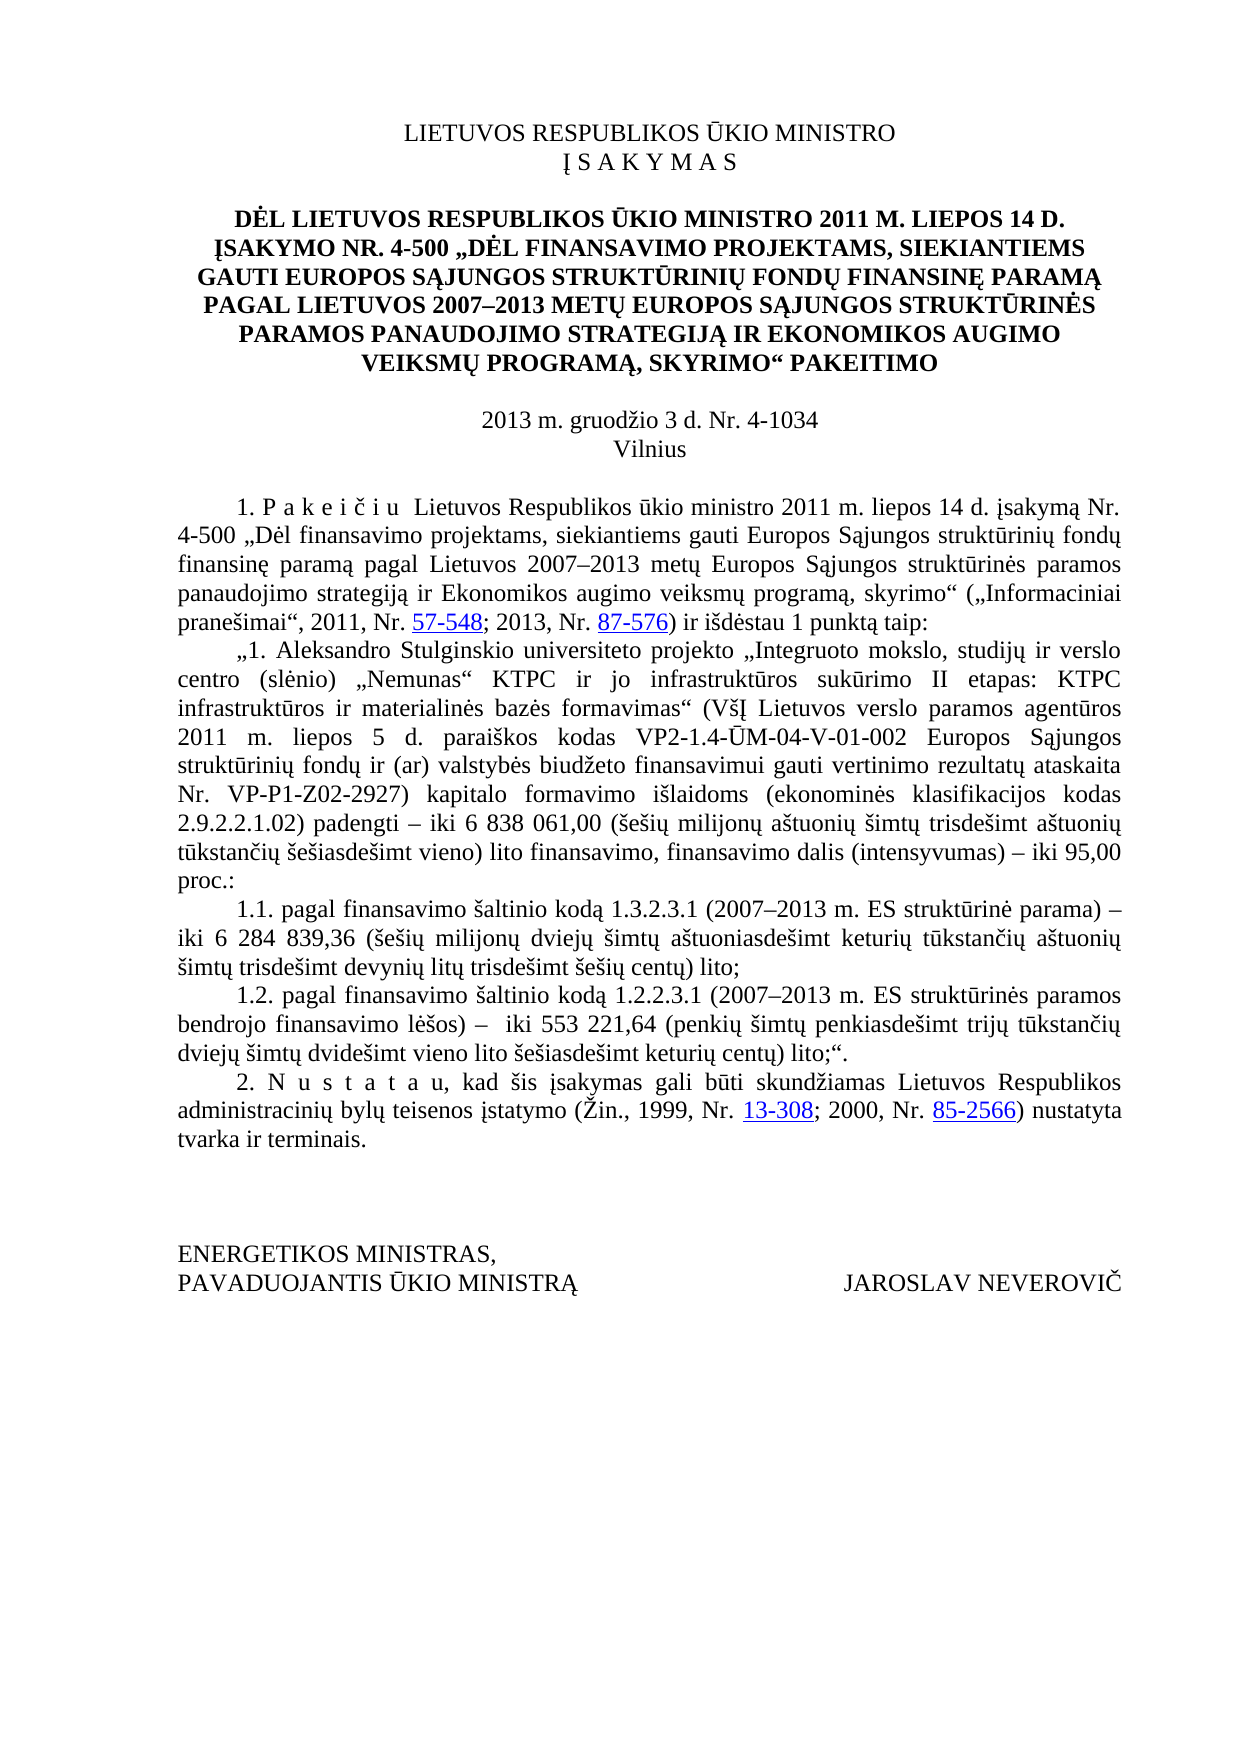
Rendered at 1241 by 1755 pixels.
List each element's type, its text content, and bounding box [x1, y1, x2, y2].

text pavaduojantis ūkio ministrą Jaroslav Neverovič [177, 1268, 1122, 1297]
text 2. N u s t a t a u, kad šis įsakymas gali būti skundžiamas Lietuvos Respublikos administracinių bylų teisenos įstatymo (Žin., 1999, Nr. 13-308; 2000, Nr. 85-2566) nustatyta tvarka ir terminais. [177, 1067, 1122, 1153]
text LIETUVOS RESPUBLIKOS ŪKIO MINISTRO [177, 118, 1122, 147]
text 1.1. pagal finansavimo šaltinio kodą 1.3.2.3.1 (2007–2013 m. ES struktūrinė parama) – iki 6 284 839,36 (šešių milijonų dviejų šimtų aštuoniasdešimt keturių tūkstančių aštuonių šimtų trisdešimt devynių litų trisdešimt šešių centų) lito; [177, 894, 1122, 981]
text 1.2. pagal finansavimo šaltinio kodą 1.2.2.3.1 (2007–2013 m. ES struktūrinės paramos bendrojo finansavimo lėšos) – iki 553 221,64 (penkių šimtų penkiasdešimt trijų tūkstančių dviejų šimtų dvidešimt vieno lito šešiasdešimt keturių centų) lito;“. [177, 981, 1122, 1067]
text Vilnius [177, 434, 1122, 463]
text „1. Aleksandro Stulginskio universiteto projekto „Integruoto mokslo, studijų ir verslo centro (slėnio) „Nemunas“ KTPC ir jo infrastruktūros sukūrimo II etapas: KTPC infrastruktūros ir materialinės bazės formavimas“ (VšĮ Lietuvos verslo paramos agentūros 2011 m. liepos 5 d. paraiškos kodas VP2-1.4-ŪM-04-V-01-002 Europos Sąjungos struktūrinių fondų ir (ar) valstybės biudžeto finansavimui gauti vertinimo rezultatų ataskaita Nr. VP-P1-Z02-2927) kapitalo formavimo išlaidoms (ekonominės klasifikacijos kodas 2.9.2.2.1.02) padengti – iki 6 838 061,00 (šešių milijonų aštuonių šimtų trisdešimt aštuonių tūkstančių šešiasdešimt vieno) lito finansavimo, finansavimo dalis (intensyvumas) – iki 95,00 proc.: [177, 636, 1122, 894]
text Energetikos ministras, [177, 1239, 1122, 1268]
text DĖL LIETUVOS RESPUBLIKOS ŪKIO MINISTRO 2011 M. LIEPOS 14 D. ĮSAKYMO NR. 4-500 „DĖL FINANSAVIMO PROJEKTAMS, SIEKIANTIEMS GAUTI EUROPOS SĄJUNGOS STRUKTŪRINIŲ FONDŲ FINANSINĘ PARAMĄ PAGAL LIETUVOS 2007–2013 METŲ EUROPOS SĄJUNGOS STRUKTŪRINĖS PARAMOS PANAUDOJIMO STRATEGIJĄ IR EKONOMIKOS AUGIMO VEIKSMŲ PROGRAMĄ, SKYRIMO“ PAKEITIMO [177, 204, 1122, 377]
text Į S A K Y M A S [177, 147, 1122, 176]
text 1. P a k e i č i u Lietuvos Respublikos ūkio ministro 2011 m. liepos 14 d. įsakymą Nr. 4-500 „Dėl finansavimo projektams, siekiantiems gauti Europos Sąjungos struktūrinių fondų finansinę paramą pagal Lietuvos 2007–2013 metų Europos Sąjungos struktūrinės paramos panaudojimo strategiją ir Ekonomikos augimo veiksmų programą, skyrimo“ („Informaciniai pranešimai“, 2011, Nr. 57-548; 2013, Nr. 87-576) ir išdėstau 1 punktą taip: [177, 492, 1122, 636]
text 2013 m. gruodžio 3 d. Nr. 4-1034 [177, 406, 1122, 434]
